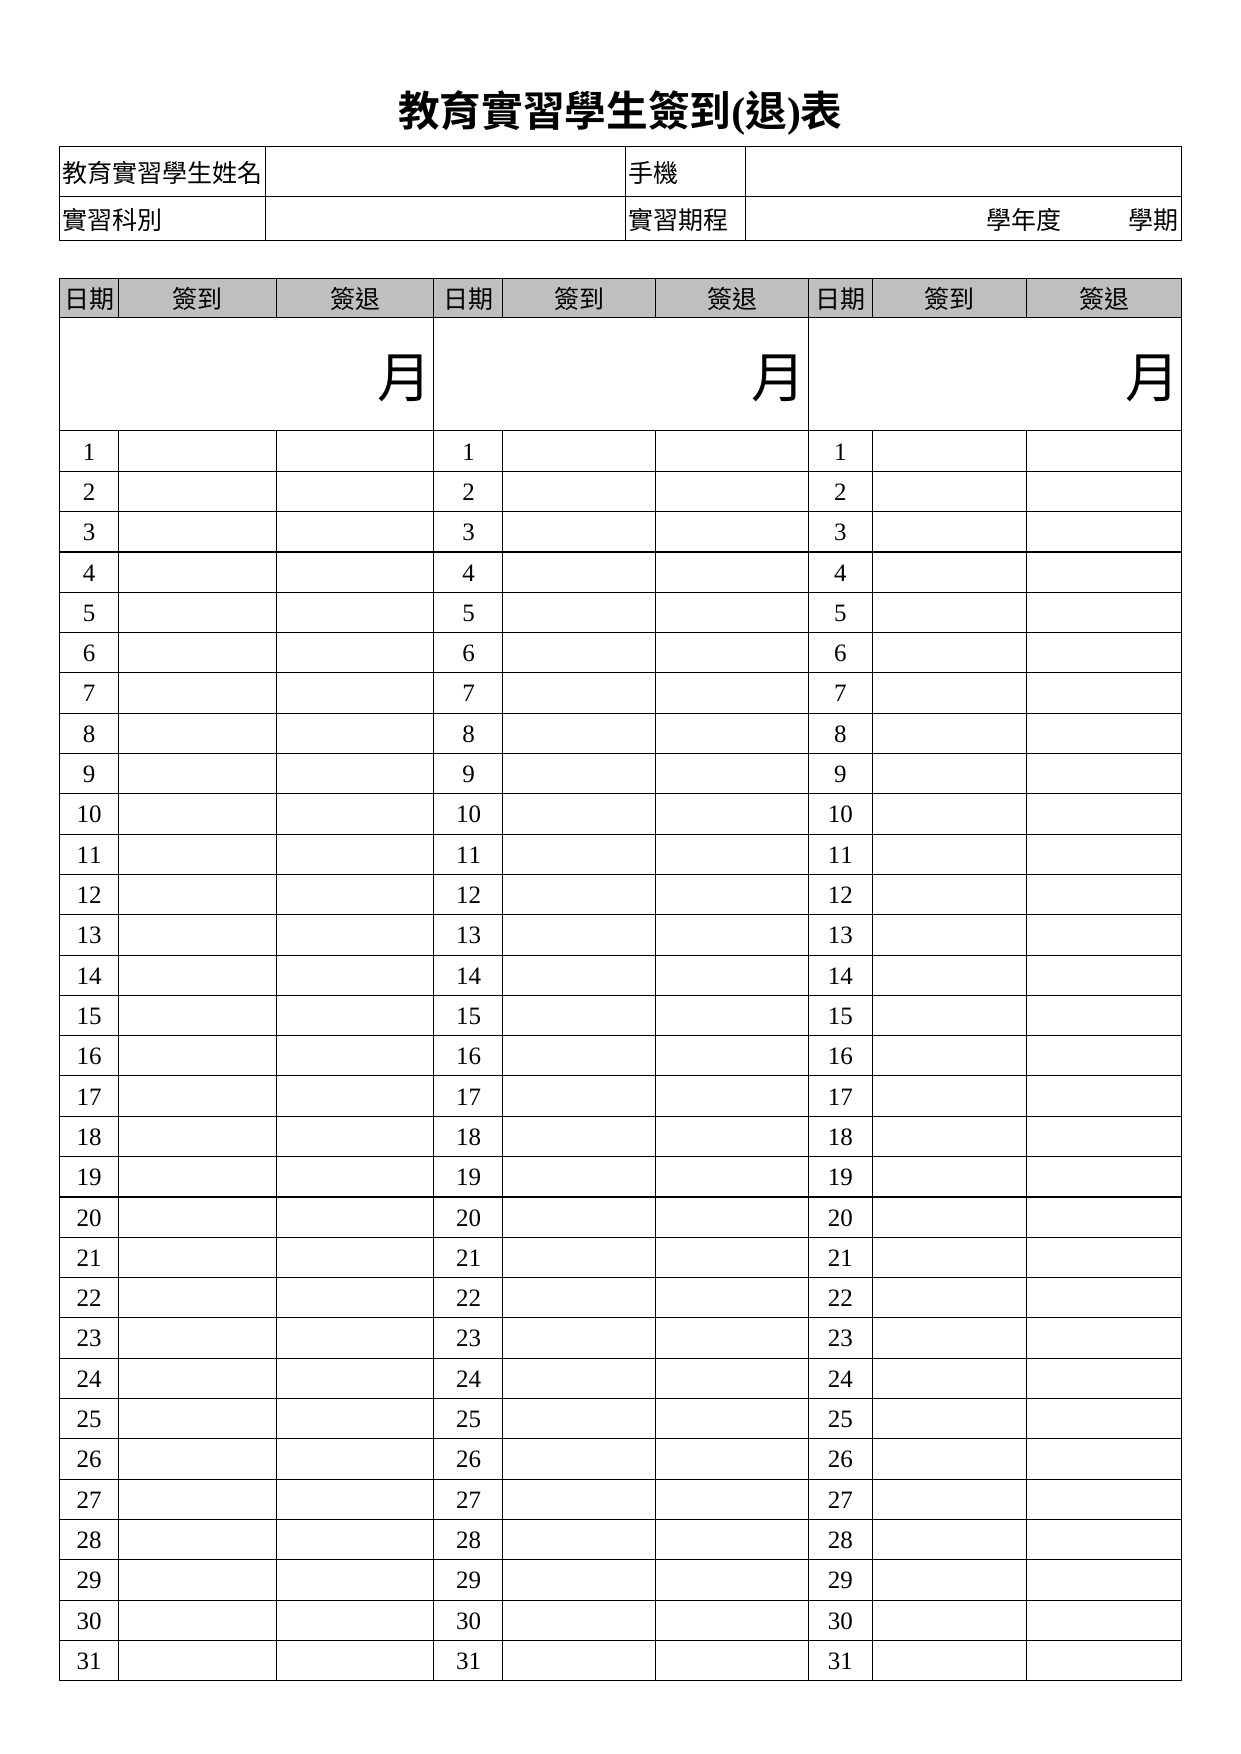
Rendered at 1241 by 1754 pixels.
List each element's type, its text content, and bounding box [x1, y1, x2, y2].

table_cell [503, 1520, 655, 1559]
table_cell [873, 1278, 1026, 1317]
table_cell [277, 1278, 433, 1317]
table_cell [503, 553, 655, 592]
table_cell [1027, 835, 1181, 874]
table_cell [119, 956, 276, 995]
table_cell 23 [60, 1318, 118, 1358]
table_cell [873, 1439, 1026, 1478]
table_cell 30 [809, 1601, 872, 1640]
table_cell 10 [809, 794, 872, 833]
table_cell [1027, 673, 1181, 713]
table_cell [277, 553, 433, 592]
table_cell [119, 1399, 276, 1438]
table_cell [503, 1278, 655, 1317]
table_cell 28 [434, 1520, 502, 1559]
table_cell [656, 1641, 808, 1680]
table_cell [873, 472, 1026, 511]
table_cell [1027, 1076, 1181, 1116]
table_cell [1027, 794, 1181, 833]
table_cell 13 [434, 915, 502, 954]
table_cell [1027, 1318, 1181, 1358]
table_cell [277, 956, 433, 995]
table_cell [503, 1480, 655, 1519]
table_cell [873, 1601, 1026, 1640]
table_cell [119, 512, 276, 551]
table_cell [873, 673, 1026, 713]
table_cell 18 [809, 1117, 872, 1156]
table_cell 21 [434, 1238, 502, 1277]
table_cell [656, 1238, 808, 1277]
table_cell [873, 1641, 1026, 1680]
table_cell [277, 1520, 433, 1559]
table_cell 20 [809, 1198, 872, 1237]
table_cell 5 [60, 593, 118, 632]
table_cell [277, 1480, 433, 1519]
table_cell 21 [60, 1238, 118, 1277]
table_cell [119, 593, 276, 632]
table_cell [119, 835, 276, 874]
table_cell 27 [434, 1480, 502, 1519]
table_cell [656, 553, 808, 592]
table_cell 6 [434, 633, 502, 672]
table_cell [119, 794, 276, 833]
table_cell [873, 714, 1026, 753]
table_cell 19 [60, 1157, 118, 1196]
table_header 簽退 [1027, 279, 1181, 317]
table_cell 28 [60, 1520, 118, 1559]
table_cell 15 [60, 996, 118, 1035]
table_cell 27 [60, 1480, 118, 1519]
table_cell [503, 875, 655, 914]
table_cell [656, 1399, 808, 1438]
table_cell 21 [809, 1238, 872, 1277]
table_cell [656, 1439, 808, 1478]
table_cell 月 [809, 318, 1181, 430]
table_cell 2 [60, 472, 118, 511]
table_cell [656, 875, 808, 914]
table_cell [656, 1157, 808, 1196]
table_cell 24 [434, 1359, 502, 1398]
table_cell [503, 593, 655, 632]
table_cell 9 [809, 754, 872, 793]
table_cell [119, 1238, 276, 1277]
table_cell [277, 1318, 433, 1358]
table_cell 17 [60, 1076, 118, 1116]
table_cell 29 [60, 1560, 118, 1599]
table_cell [503, 1117, 655, 1156]
table_cell 13 [60, 915, 118, 954]
table_cell [503, 431, 655, 471]
table_cell [873, 996, 1026, 1035]
table_cell 3 [434, 512, 502, 551]
table_cell [1027, 754, 1181, 793]
table_cell [656, 1076, 808, 1116]
table_cell 14 [434, 956, 502, 995]
table_cell [873, 1117, 1026, 1156]
table_cell [277, 673, 433, 713]
table_cell [1027, 1520, 1181, 1559]
table_cell 14 [60, 956, 118, 995]
table_cell 5 [434, 593, 502, 632]
table_cell [503, 835, 655, 874]
table_cell [277, 794, 433, 833]
table_cell [873, 754, 1026, 793]
table_cell [503, 794, 655, 833]
table_cell [503, 1359, 655, 1398]
table_cell [503, 996, 655, 1035]
table_cell [119, 1198, 276, 1237]
table_cell [1027, 1601, 1181, 1640]
table_cell 28 [809, 1520, 872, 1559]
table_cell [119, 472, 276, 511]
table_cell 月 [60, 318, 433, 430]
table_cell [119, 1359, 276, 1398]
table_cell [1027, 472, 1181, 511]
table_cell [656, 633, 808, 672]
table_cell [656, 1117, 808, 1156]
table_cell 26 [434, 1439, 502, 1478]
table_cell [656, 593, 808, 632]
table_cell [277, 431, 433, 471]
table_cell [119, 754, 276, 793]
table_cell 11 [434, 835, 502, 874]
table_cell 1 [60, 431, 118, 471]
table_cell [656, 1318, 808, 1358]
table_cell [1027, 431, 1181, 471]
table_cell [1027, 1198, 1181, 1237]
table_cell [873, 1076, 1026, 1116]
table_cell [873, 1560, 1026, 1599]
table_cell [266, 197, 625, 240]
table_cell [119, 1520, 276, 1559]
table_cell [1027, 1480, 1181, 1519]
table_cell [503, 1560, 655, 1599]
table_cell [119, 1641, 276, 1680]
table_cell 17 [434, 1076, 502, 1116]
table_cell 24 [809, 1359, 872, 1398]
table_cell [873, 1036, 1026, 1075]
table_cell [503, 956, 655, 995]
table_cell 17 [809, 1076, 872, 1116]
table_cell [656, 1198, 808, 1237]
table_cell 19 [434, 1157, 502, 1196]
table_header 日期 [434, 279, 502, 317]
table_cell [277, 996, 433, 1035]
table_cell 29 [809, 1560, 872, 1599]
table_cell [1027, 1359, 1181, 1398]
table_cell [277, 835, 433, 874]
table_header 簽退 [656, 279, 808, 317]
table_cell [1027, 512, 1181, 551]
table_cell 16 [434, 1036, 502, 1075]
table_cell [656, 794, 808, 833]
table_cell 7 [60, 673, 118, 713]
table_cell [119, 1278, 276, 1317]
table_cell 19 [809, 1157, 872, 1196]
table_cell [656, 835, 808, 874]
table_cell [873, 1198, 1026, 1237]
table_cell [503, 1318, 655, 1358]
table_cell 1 [434, 431, 502, 471]
table_cell [119, 875, 276, 914]
table_cell [873, 1359, 1026, 1398]
table_cell 4 [434, 553, 502, 592]
table_cell 4 [809, 553, 872, 592]
table_cell [873, 593, 1026, 632]
table_cell [503, 754, 655, 793]
table_cell [873, 1480, 1026, 1519]
table_cell [503, 1036, 655, 1075]
table_cell [1027, 633, 1181, 672]
table_cell [656, 956, 808, 995]
table_cell [277, 1157, 433, 1196]
table_header 簽到 [503, 279, 655, 317]
table_cell [119, 633, 276, 672]
table_cell [503, 472, 655, 511]
table_cell [119, 714, 276, 753]
table_cell [277, 1076, 433, 1116]
table_cell 20 [60, 1198, 118, 1237]
table_cell [277, 915, 433, 954]
table_cell [119, 431, 276, 471]
table_cell [873, 1318, 1026, 1358]
table_cell [119, 1560, 276, 1599]
table_cell 15 [434, 996, 502, 1035]
table_cell [277, 875, 433, 914]
table_cell [656, 673, 808, 713]
table_cell [873, 512, 1026, 551]
table_cell [1027, 1641, 1181, 1680]
table_cell [119, 1157, 276, 1196]
table_cell 30 [60, 1601, 118, 1640]
table_cell [1027, 1278, 1181, 1317]
table_cell [1027, 1117, 1181, 1156]
table_cell [119, 1318, 276, 1358]
table_cell [503, 1238, 655, 1277]
table_cell [656, 431, 808, 471]
table_header 日期 [60, 279, 118, 317]
table_cell 8 [809, 714, 872, 753]
table_cell [503, 1641, 655, 1680]
table_cell 11 [809, 835, 872, 874]
table_cell [656, 1520, 808, 1559]
table_header 簽到 [119, 279, 276, 317]
table_cell 6 [809, 633, 872, 672]
table_cell 學年度 學期 [746, 197, 1181, 240]
table_header [746, 147, 1181, 196]
table_cell [1027, 996, 1181, 1035]
table_cell [656, 996, 808, 1035]
table_cell 5 [809, 593, 872, 632]
table_cell 11 [60, 835, 118, 874]
table_cell [503, 1399, 655, 1438]
table_cell [119, 996, 276, 1035]
table_cell [503, 1439, 655, 1478]
table_header 簽退 [277, 279, 433, 317]
table_cell 3 [60, 512, 118, 551]
table_cell 4 [60, 553, 118, 592]
table_cell [1027, 1439, 1181, 1478]
table_cell 12 [809, 875, 872, 914]
table_cell 25 [434, 1399, 502, 1438]
table_header 手機 [626, 147, 745, 196]
table_cell [1027, 1399, 1181, 1438]
table_cell 25 [60, 1399, 118, 1438]
table_cell [1027, 1560, 1181, 1599]
table_cell [656, 915, 808, 954]
table_cell 1 [809, 431, 872, 471]
table_cell 20 [434, 1198, 502, 1237]
table_cell 2 [809, 472, 872, 511]
table_cell [277, 512, 433, 551]
table_cell [277, 472, 433, 511]
table_cell 25 [809, 1399, 872, 1438]
table_cell [503, 512, 655, 551]
table_cell [873, 1520, 1026, 1559]
table_cell [119, 1117, 276, 1156]
table_cell 9 [434, 754, 502, 793]
table_cell [277, 1560, 433, 1599]
table_cell [119, 1076, 276, 1116]
table_cell 30 [434, 1601, 502, 1640]
table_cell 10 [434, 794, 502, 833]
table_cell [1027, 875, 1181, 914]
table_cell 12 [60, 875, 118, 914]
table_cell [656, 1359, 808, 1398]
table_cell 22 [434, 1278, 502, 1317]
table_cell 24 [60, 1359, 118, 1398]
table_cell 實習期程 [626, 197, 745, 240]
table_cell 26 [60, 1439, 118, 1478]
table_cell 月 [434, 318, 808, 430]
table_cell [503, 1076, 655, 1116]
table_cell [873, 956, 1026, 995]
table_header [266, 147, 625, 196]
table_cell [503, 714, 655, 753]
table_cell 22 [809, 1278, 872, 1317]
table_cell [119, 1480, 276, 1519]
table_cell [1027, 1036, 1181, 1075]
table_cell 13 [809, 915, 872, 954]
table_cell [119, 553, 276, 592]
table_cell 8 [434, 714, 502, 753]
table_cell 14 [809, 956, 872, 995]
table_cell [1027, 593, 1181, 632]
table_cell 27 [809, 1480, 872, 1519]
table_cell [1027, 956, 1181, 995]
table_cell [277, 1198, 433, 1237]
table_cell [656, 1278, 808, 1317]
table_cell 29 [434, 1560, 502, 1599]
table_cell 16 [60, 1036, 118, 1075]
table_cell [1027, 1238, 1181, 1277]
table_cell [1027, 553, 1181, 592]
table_cell 22 [60, 1278, 118, 1317]
table_cell [277, 1439, 433, 1478]
table_cell 實習科別 [60, 197, 265, 240]
table_cell [873, 835, 1026, 874]
table_cell [873, 915, 1026, 954]
table_cell [1027, 915, 1181, 954]
table_cell [119, 673, 276, 713]
table_cell 16 [809, 1036, 872, 1075]
table_cell 7 [809, 673, 872, 713]
table_cell [277, 633, 433, 672]
table_cell [1027, 714, 1181, 753]
table_cell [656, 714, 808, 753]
table_cell [873, 431, 1026, 471]
table_cell [656, 1601, 808, 1640]
table_cell [277, 1036, 433, 1075]
table_cell [873, 875, 1026, 914]
table_cell [503, 1601, 655, 1640]
table_cell [503, 1157, 655, 1196]
table_cell [277, 1399, 433, 1438]
table_cell [119, 1036, 276, 1075]
table_cell [277, 754, 433, 793]
table_cell 2 [434, 472, 502, 511]
table_cell [656, 512, 808, 551]
table_header 日期 [809, 279, 872, 317]
table_cell [873, 633, 1026, 672]
table_cell 15 [809, 996, 872, 1035]
table_cell [277, 1238, 433, 1277]
table_cell [277, 593, 433, 632]
table_cell [873, 1399, 1026, 1438]
table_cell 6 [60, 633, 118, 672]
table_cell [503, 1198, 655, 1237]
table_cell [656, 1036, 808, 1075]
table_cell [656, 754, 808, 793]
table_cell [277, 714, 433, 753]
table_cell 23 [434, 1318, 502, 1358]
table_cell 10 [60, 794, 118, 833]
table_cell [656, 1480, 808, 1519]
table_cell 31 [434, 1641, 502, 1680]
table_cell 18 [434, 1117, 502, 1156]
table_cell 31 [809, 1641, 872, 1680]
table_cell [277, 1641, 433, 1680]
table_cell [873, 1157, 1026, 1196]
table_cell 12 [434, 875, 502, 914]
table_cell [277, 1601, 433, 1640]
table_cell 26 [809, 1439, 872, 1478]
table_header 教育實習學生姓名 [60, 147, 265, 196]
table_cell 31 [60, 1641, 118, 1680]
table_cell 23 [809, 1318, 872, 1358]
table_cell [1027, 1157, 1181, 1196]
table_cell [277, 1117, 433, 1156]
table_cell [873, 1238, 1026, 1277]
table_cell [656, 1560, 808, 1599]
table_cell [119, 1601, 276, 1640]
table_cell 8 [60, 714, 118, 753]
table_cell 9 [60, 754, 118, 793]
table_cell [119, 915, 276, 954]
table_cell [503, 633, 655, 672]
table_cell 7 [434, 673, 502, 713]
table_cell [119, 1439, 276, 1478]
table_cell [873, 794, 1026, 833]
table_cell [503, 915, 655, 954]
table_header 簽到 [873, 279, 1026, 317]
table_cell [656, 472, 808, 511]
table_cell 18 [60, 1117, 118, 1156]
table_cell [503, 673, 655, 713]
text 教育實習學生簽到(退)表 [59, 71, 1181, 146]
table_cell 3 [809, 512, 872, 551]
table_cell [873, 553, 1026, 592]
table_cell [277, 1359, 433, 1398]
